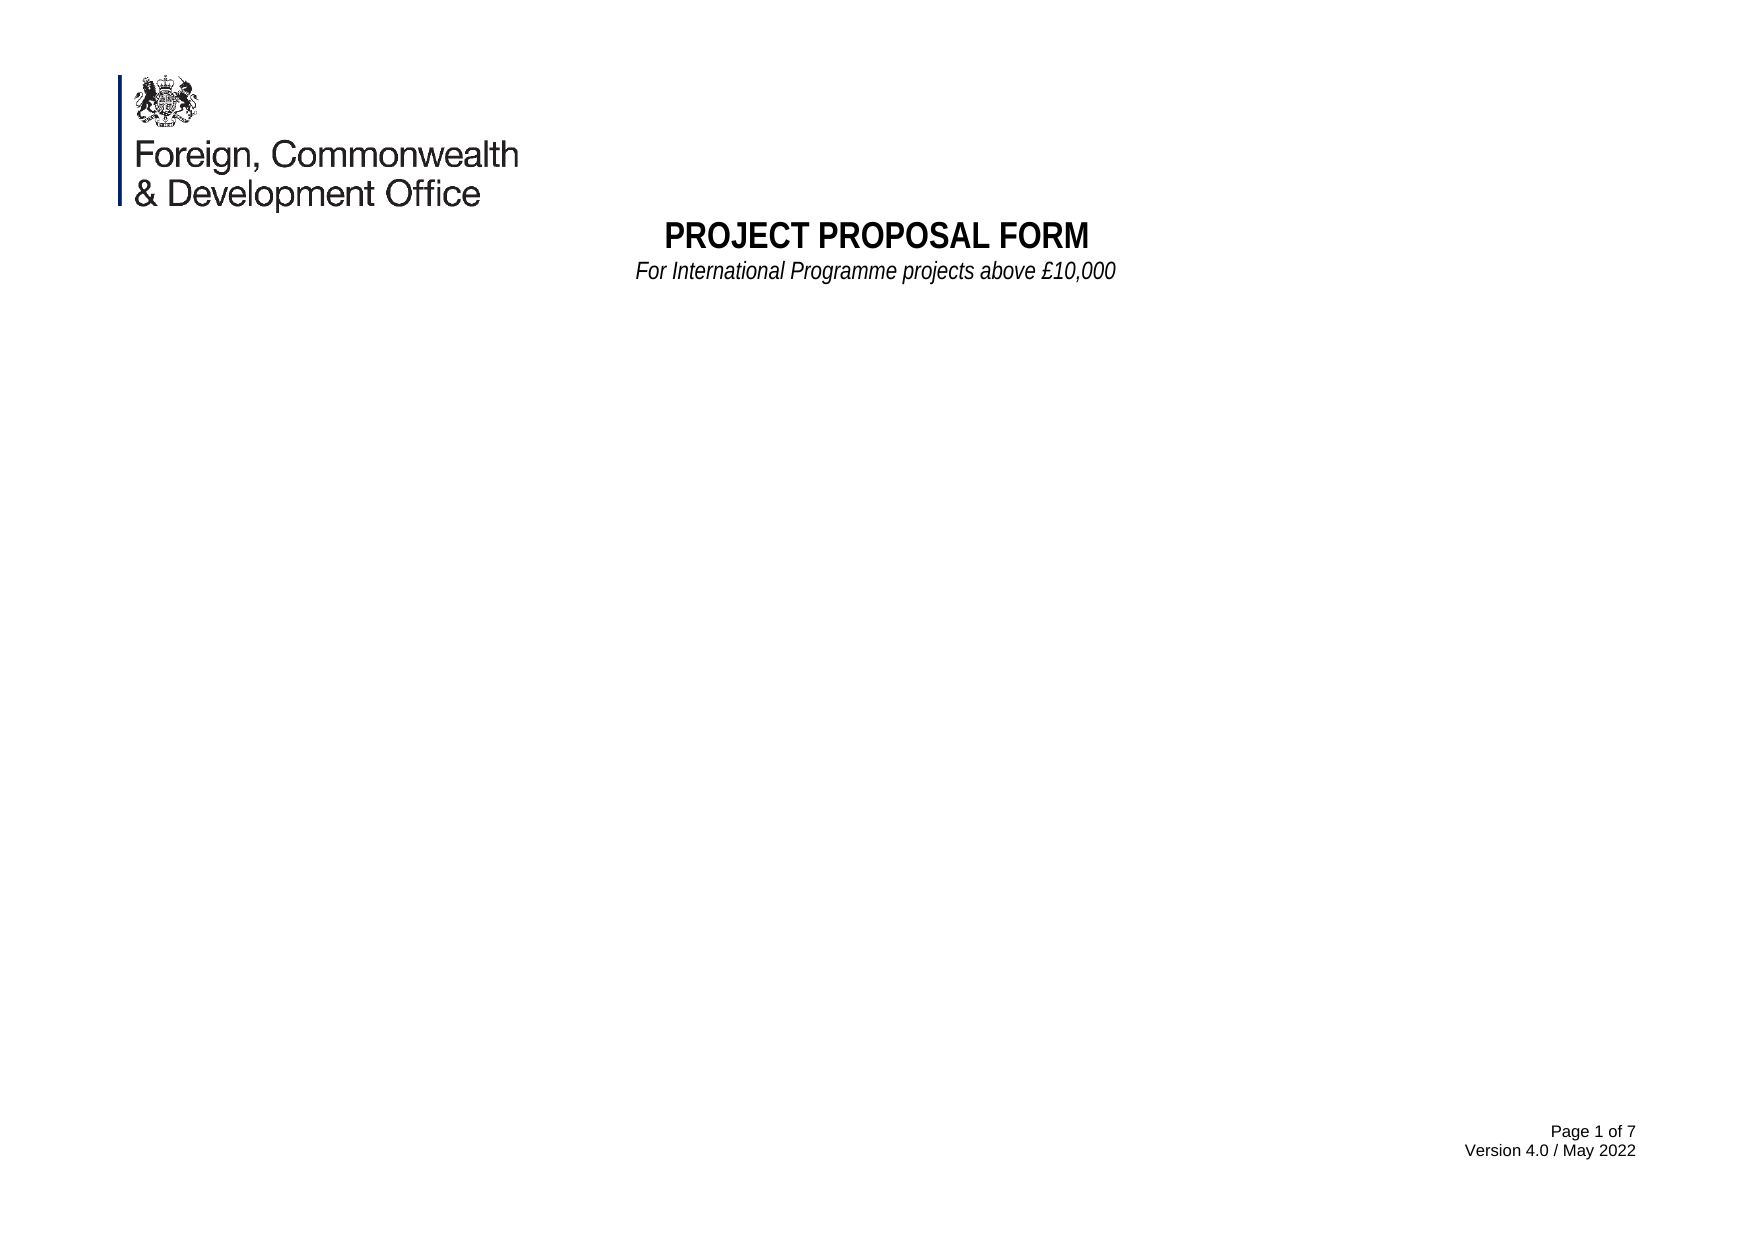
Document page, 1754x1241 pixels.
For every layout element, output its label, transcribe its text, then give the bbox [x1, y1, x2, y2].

text PROJECT PROPOSAL FORM [118, 213, 1636, 256]
text For International Programme projects above £10,000 [118, 256, 1636, 285]
